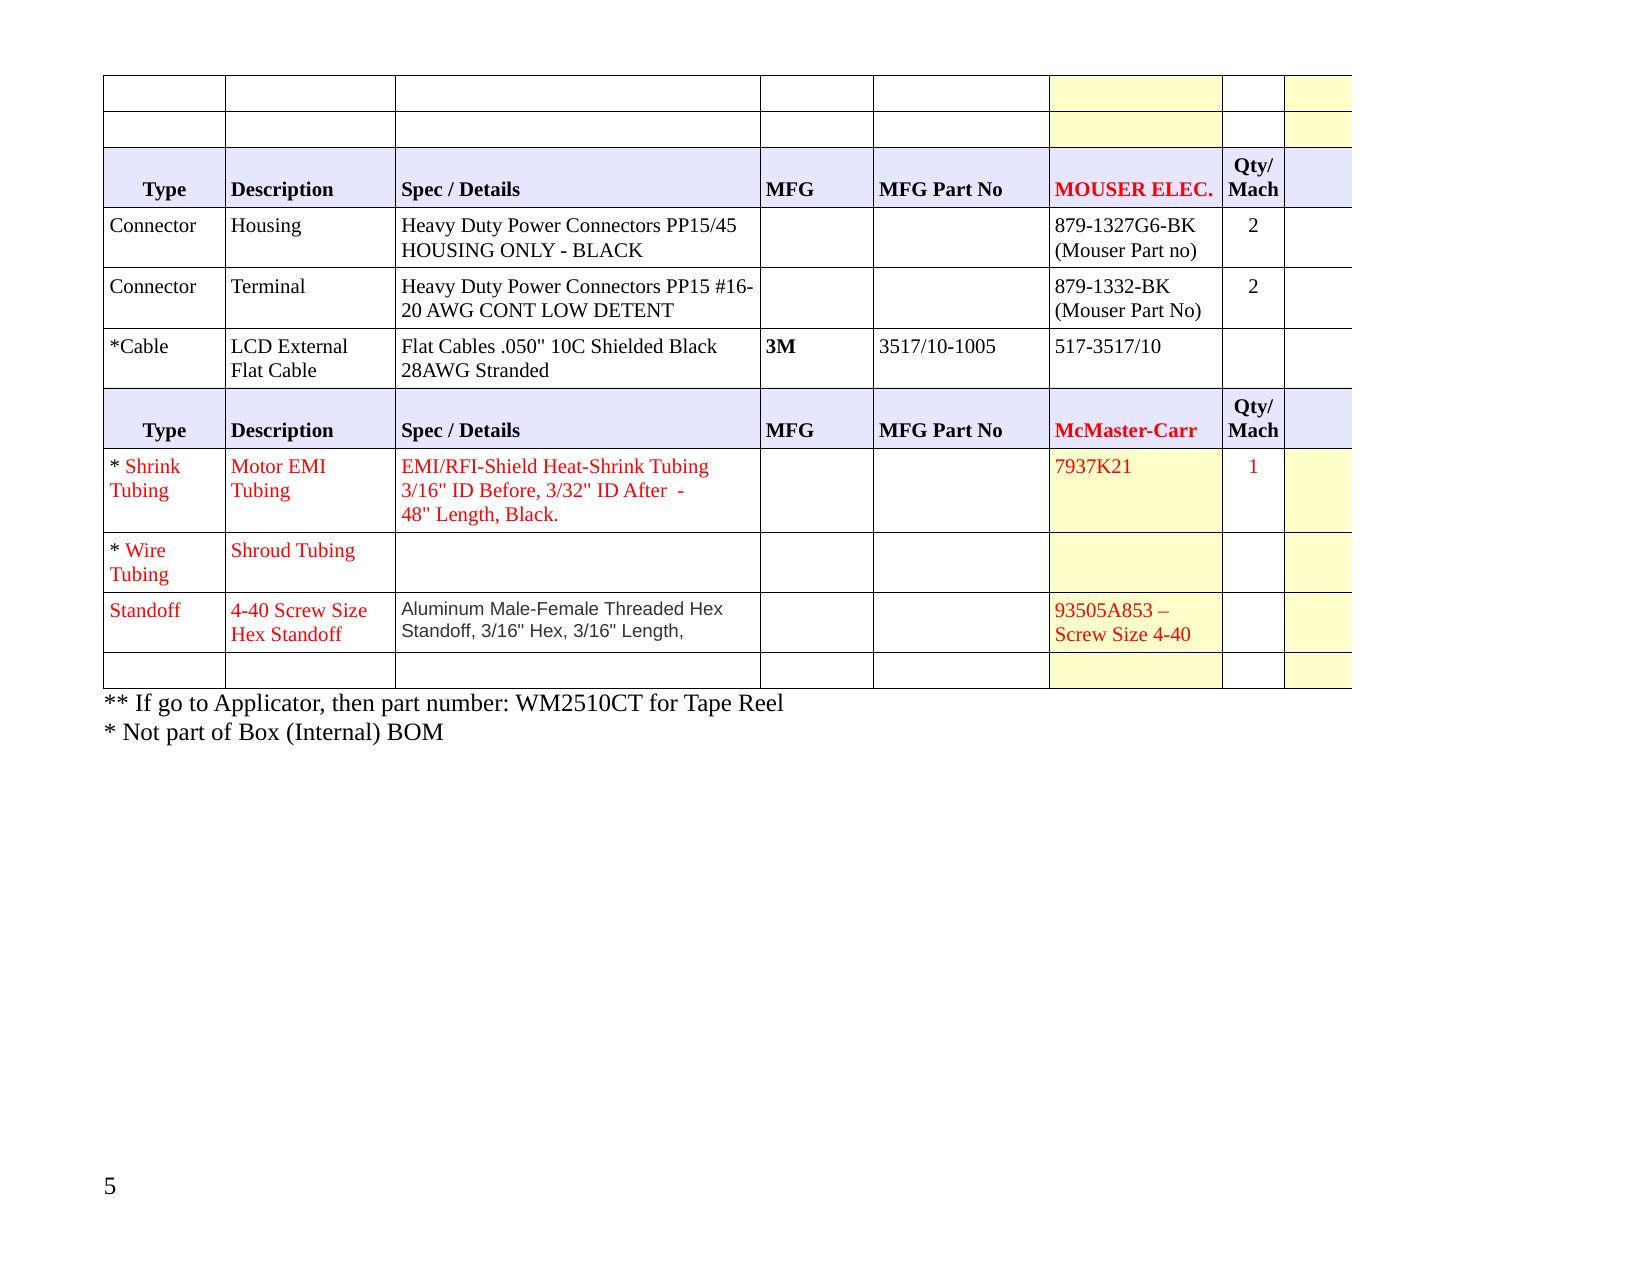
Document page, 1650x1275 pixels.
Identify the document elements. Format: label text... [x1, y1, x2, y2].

table_cell [1285, 389, 1352, 448]
table_cell [1223, 329, 1284, 387]
table_cell [874, 533, 1049, 592]
table_cell 7937K21 [1050, 449, 1222, 532]
table_cell [1285, 148, 1352, 207]
table_cell [104, 76, 225, 111]
table_cell Type [104, 389, 225, 448]
table_cell [226, 76, 395, 111]
table_cell Housing [226, 208, 395, 267]
table_cell [1285, 208, 1352, 267]
table_cell EMI/RFI-Shield Heat-Shrink Tubing 3/16" ID Before, 3/32" ID After - 48" Length, Black. [396, 449, 760, 532]
table_cell [396, 76, 760, 111]
table_cell Description [226, 148, 395, 207]
table_cell Description [226, 389, 395, 448]
table_cell Spec / Details [396, 389, 760, 448]
table_cell [874, 208, 1049, 267]
table_cell [1050, 76, 1222, 111]
table_cell [1050, 112, 1222, 147]
table_cell [761, 593, 873, 652]
table_cell [1050, 533, 1222, 592]
table_cell Qty/ Mach [1223, 389, 1284, 448]
table_cell Shroud Tubing [226, 533, 395, 592]
table_cell Spec / Details [396, 148, 760, 207]
table_cell 93505A853 – Screw Size 4-40 [1050, 593, 1222, 652]
table_cell Heavy Duty Power Connectors PP15/45 HOUSING ONLY - BLACK [396, 208, 760, 267]
table_cell [874, 112, 1049, 147]
table_cell [874, 593, 1049, 652]
table_cell 879-1332-BK (Mouser Part No) [1050, 268, 1222, 327]
table_cell 3M [761, 329, 873, 387]
table_cell [1050, 653, 1222, 688]
table_cell [761, 449, 873, 532]
table_cell Motor EMI Tubing [226, 449, 395, 532]
table_cell * Shrink Tubing [104, 449, 225, 532]
table_cell [761, 268, 873, 327]
table_cell [1285, 112, 1352, 147]
table_cell [1223, 76, 1284, 111]
table_cell [761, 76, 873, 111]
table_cell [1223, 653, 1284, 688]
table_cell [874, 76, 1049, 111]
table_cell 879-1327G6-BK (Mouser Part no) [1050, 208, 1222, 267]
table_cell [1285, 593, 1352, 652]
table_cell [226, 653, 395, 688]
table_cell Terminal [226, 268, 395, 327]
table_cell [1223, 112, 1284, 147]
table_cell McMaster-Carr [1050, 389, 1222, 448]
table_cell [761, 533, 873, 592]
table_cell [396, 533, 760, 592]
table_cell Qty/ Mach [1223, 148, 1284, 207]
table_cell [874, 653, 1049, 688]
table_cell [104, 112, 225, 147]
table_cell [1223, 593, 1284, 652]
text ** If go to Applicator, then part number: WM2510CT for Tape Reel [103, 688, 1576, 717]
table_cell 3517/10-1005 [874, 329, 1049, 387]
table_cell * Wire Tubing [104, 533, 225, 592]
table_cell [396, 112, 760, 147]
table_cell [761, 208, 873, 267]
table_cell MFG Part No [874, 148, 1049, 207]
table_cell MFG [761, 389, 873, 448]
table_cell [874, 268, 1049, 327]
table_cell Standoff [104, 593, 225, 652]
table_cell *Cable [104, 329, 225, 387]
table_cell Flat Cables .050" 10C Shielded Black 28AWG Stranded [396, 329, 760, 387]
table_cell [396, 653, 760, 688]
table_cell [1285, 76, 1352, 111]
table_cell [761, 653, 873, 688]
table_cell 2 [1223, 268, 1284, 327]
table_cell [874, 449, 1049, 532]
text * Not part of Box (Internal) BOM [103, 717, 1576, 746]
table_cell [761, 112, 873, 147]
table_cell [1223, 533, 1284, 592]
table_cell 4-40 Screw Size Hex Standoff [226, 593, 395, 652]
table_cell Heavy Duty Power Connectors PP15 #16-20 AWG CONT LOW DETENT [396, 268, 760, 327]
table_cell Type [104, 148, 225, 207]
table_cell MFG [761, 148, 873, 207]
table_cell [1285, 653, 1352, 688]
table_cell [104, 653, 225, 688]
table_cell 517-3517/10 [1050, 329, 1222, 387]
table_cell [1285, 449, 1352, 532]
table_cell 2 [1223, 208, 1284, 267]
table_cell Connector [104, 268, 225, 327]
table_cell MOUSER ELEC. [1050, 148, 1222, 207]
table_cell Connector [104, 208, 225, 267]
table_cell [226, 112, 395, 147]
table_cell 1 [1223, 449, 1284, 532]
table_cell MFG Part No [874, 389, 1049, 448]
table_cell [1285, 329, 1352, 387]
table_cell Aluminum Male-Female Threaded Hex Standoff, 3/16" Hex, 3/16" Length, [396, 593, 760, 652]
table_cell LCD External Flat Cable [226, 329, 395, 387]
table_cell [1285, 268, 1352, 327]
table_cell [1285, 533, 1352, 592]
